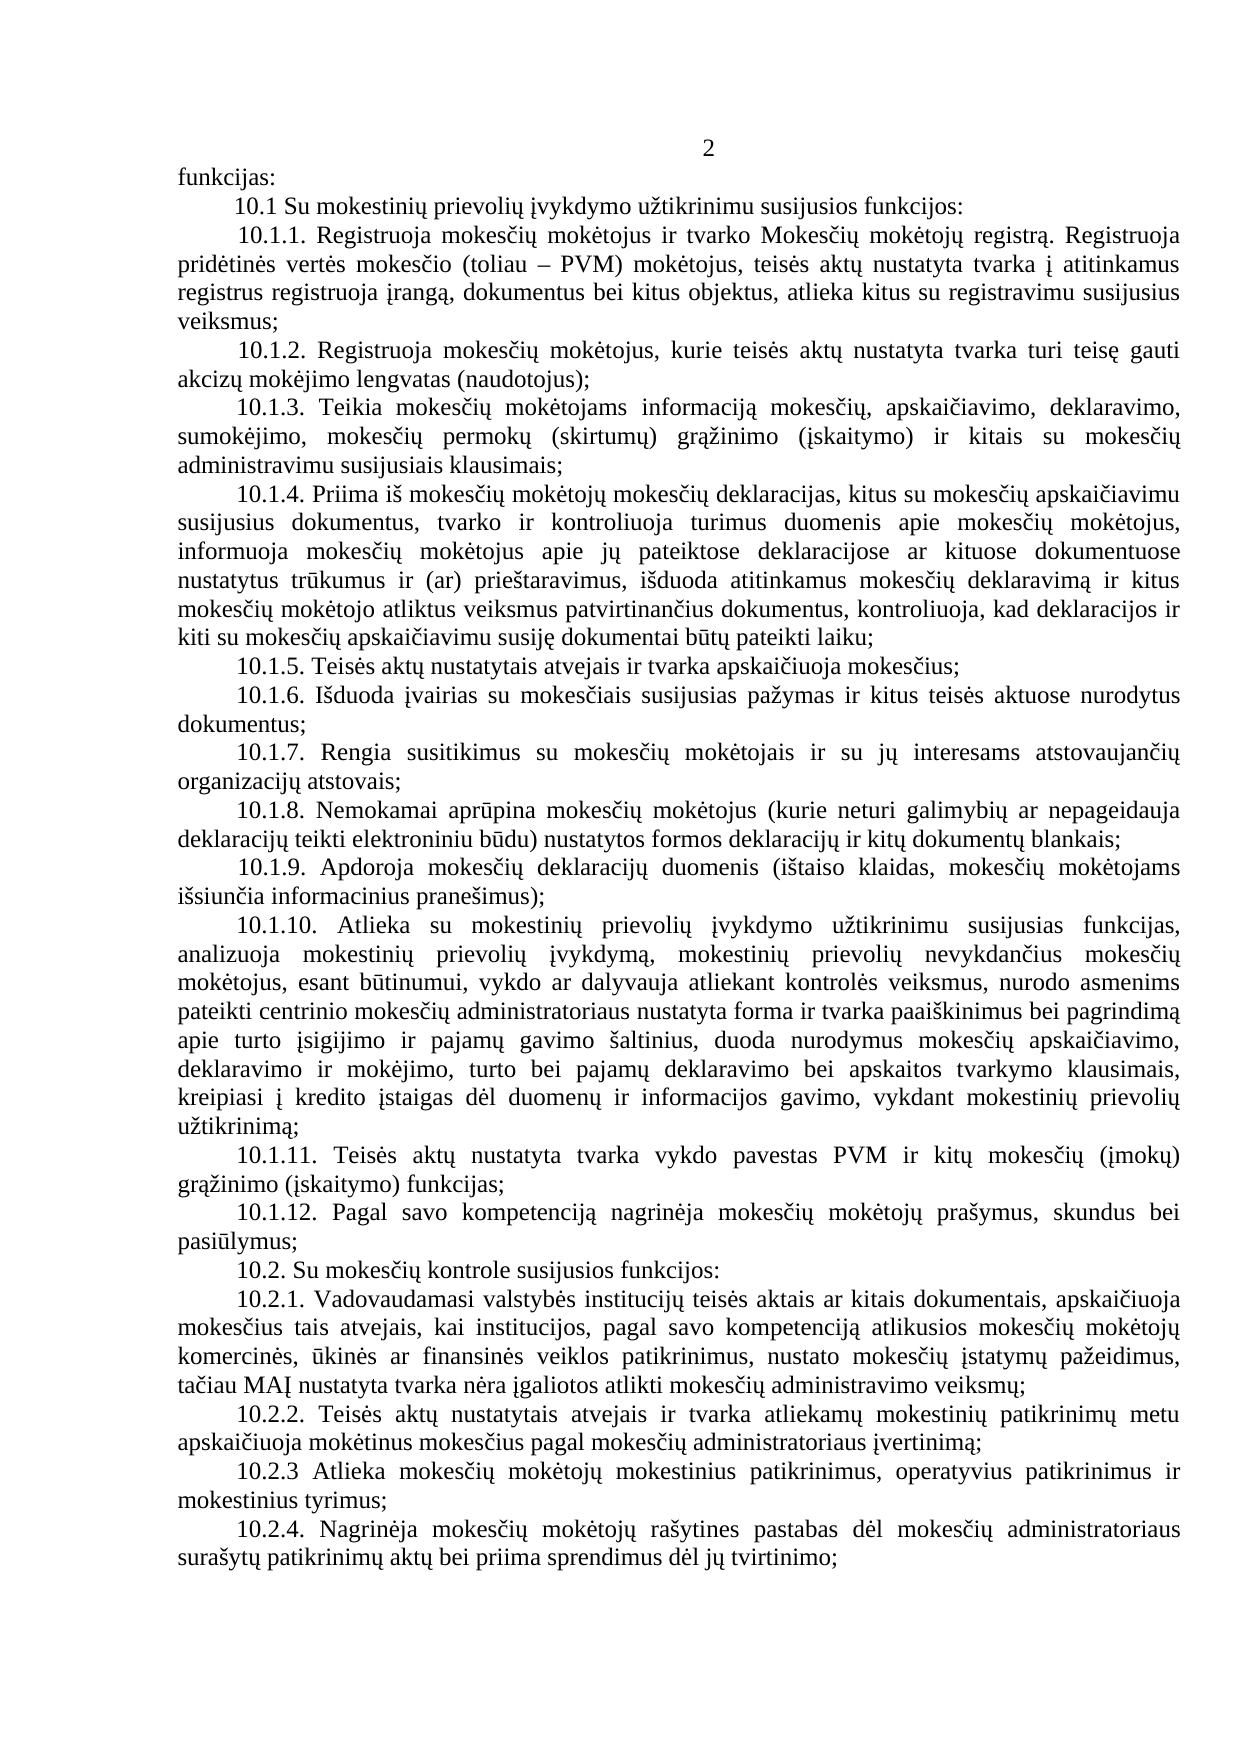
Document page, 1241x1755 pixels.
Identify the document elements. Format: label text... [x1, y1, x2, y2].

text 10.2.2. Teisės aktų nustatytais atvejais ir tvarka atliekamų mokestinių patikrinimų metu apskaičiuoja mokėtinus mokesčius pagal mokesčių administratoriaus įvertinimą; [177, 1399, 1181, 1456]
text 10.1 Su mokestinių prievolių įvykdymo užtikrinimu susijusios funkcijos: [177, 191, 1181, 220]
text 10.1.4. Priima iš mokesčių mokėtojų mokesčių deklaracijas, kitus su mokesčių apskaičiavimu susijusius dokumentus, tvarko ir kontroliuoja turimus duomenis apie mokesčių mokėtojus, informuoja mokesčių mokėtojus apie jų pateiktose deklaracijose ar kituose dokumentuose nustatytus trūkumus ir (ar) prieštaravimus, išduoda atitinkamus mokesčių deklaravimą ir kitus mokesčių mokėtojo atliktus veiksmus patvirtinančius dokumentus, kontroliuoja, kad deklaracijos ir kiti su mokesčių apskaičiavimu susiję dokumentai būtų pateikti laiku; [177, 479, 1181, 651]
text funkcijas: [177, 162, 1181, 191]
text 10.2.4. Nagrinėja mokesčių mokėtojų rašytines pastabas dėl mokesčių administratoriaus surašytų patikrinimų aktų bei priima sprendimus dėl jų tvirtinimo; [177, 1514, 1181, 1571]
text 10.2.3 Atlieka mokesčių mokėtojų mokestinius patikrinimus, operatyvius patikrinimus ir mokestinius tyrimus; [177, 1456, 1181, 1514]
text 10.2.1. Vadovaudamasi valstybės institucijų teisės aktais ar kitais dokumentais, apskaičiuoja mokesčius tais atvejais, kai institucijos, pagal savo kompetenciją atlikusios mokesčių mokėtojų komercinės, ūkinės ar finansinės veiklos patikrinimus, nustato mokesčių įstatymų pažeidimus, tačiau MAĮ nustatyta tvarka nėra įgaliotos atlikti mokesčių administravimo veiksmų; [177, 1284, 1181, 1399]
text 10.1.2. Registruoja mokesčių mokėtojus, kurie teisės aktų nustatyta tvarka turi teisę gauti akcizų mokėjimo lengvatas (naudotojus); [177, 335, 1181, 392]
text 10.1.11. Teisės aktų nustatyta tvarka vykdo pavestas PVM ir kitų mokesčių (įmokų) grąžinimo (įskaitymo) funkcijas; [177, 1140, 1181, 1197]
text 10.1.10. Atlieka su mokestinių prievolių įvykdymo užtikrinimu susijusias funkcijas, analizuoja mokestinių prievolių įvykdymą, mokestinių prievolių nevykdančius mokesčių mokėtojus, esant būtinumui, vykdo ar dalyvauja atliekant kontrolės veiksmus, nurodo asmenims pateikti centrinio mokesčių administratoriaus nustatyta forma ir tvarka paaiškinimus bei pagrindimą apie turto įsigijimo ir pajamų gavimo šaltinius, duoda nurodymus mokesčių apskaičiavimo, deklaravimo ir mokėjimo, turto bei pajamų deklaravimo bei apskaitos tvarkymo klausimais, kreipiasi į kredito įstaigas dėl duomenų ir informacijos gavimo, vykdant mokestinių prievolių užtikrinimą; [177, 910, 1181, 1140]
text 10.1.1. Registruoja mokesčių mokėtojus ir tvarko Mokesčių mokėtojų registrą. Registruoja pridėtinės vertės mokesčio (toliau – PVM) mokėtojus, teisės aktų nustatyta tvarka į atitinkamus registrus registruoja įrangą, dokumentus bei kitus objektus, atlieka kitus su registravimu susijusius veiksmus; [177, 220, 1181, 335]
text 10.1.6. Išduoda įvairias su mokesčiais susijusias pažymas ir kitus teisės aktuose nurodytus dokumentus; [177, 680, 1181, 737]
text 10.1.9. Apdoroja mokesčių deklaracijų duomenis (ištaiso klaidas, mokesčių mokėtojams išsiunčia informacinius pranešimus); [177, 852, 1181, 910]
text 10.1.3. Teikia mokesčių mokėtojams informaciją mokesčių, apskaičiavimo, deklaravimo, sumokėjimo, mokesčių permokų (skirtumų) grąžinimo (įskaitymo) ir kitais su mokesčių administravimu susijusiais klausimais; [177, 392, 1181, 479]
text 10.1.7. Rengia susitikimus su mokesčių mokėtojais ir su jų interesams atstovaujančių organizacijų atstovais; [177, 737, 1181, 795]
text 10.2. Su mokesčių kontrole susijusios funkcijos: [177, 1255, 1181, 1284]
text 10.1.5. Teisės aktų nustatytais atvejais ir tvarka apskaičiuoja mokesčius; [177, 651, 1181, 680]
text 10.1.12. Pagal savo kompetenciją nagrinėja mokesčių mokėtojų prašymus, skundus bei pasiūlymus; [177, 1197, 1181, 1255]
text 10.1.8. Nemokamai aprūpina mokesčių mokėtojus (kurie neturi galimybių ar nepageidauja deklaracijų teikti elektroniniu būdu) nustatytos formos deklaracijų ir kitų dokumentų blankais; [177, 795, 1181, 852]
